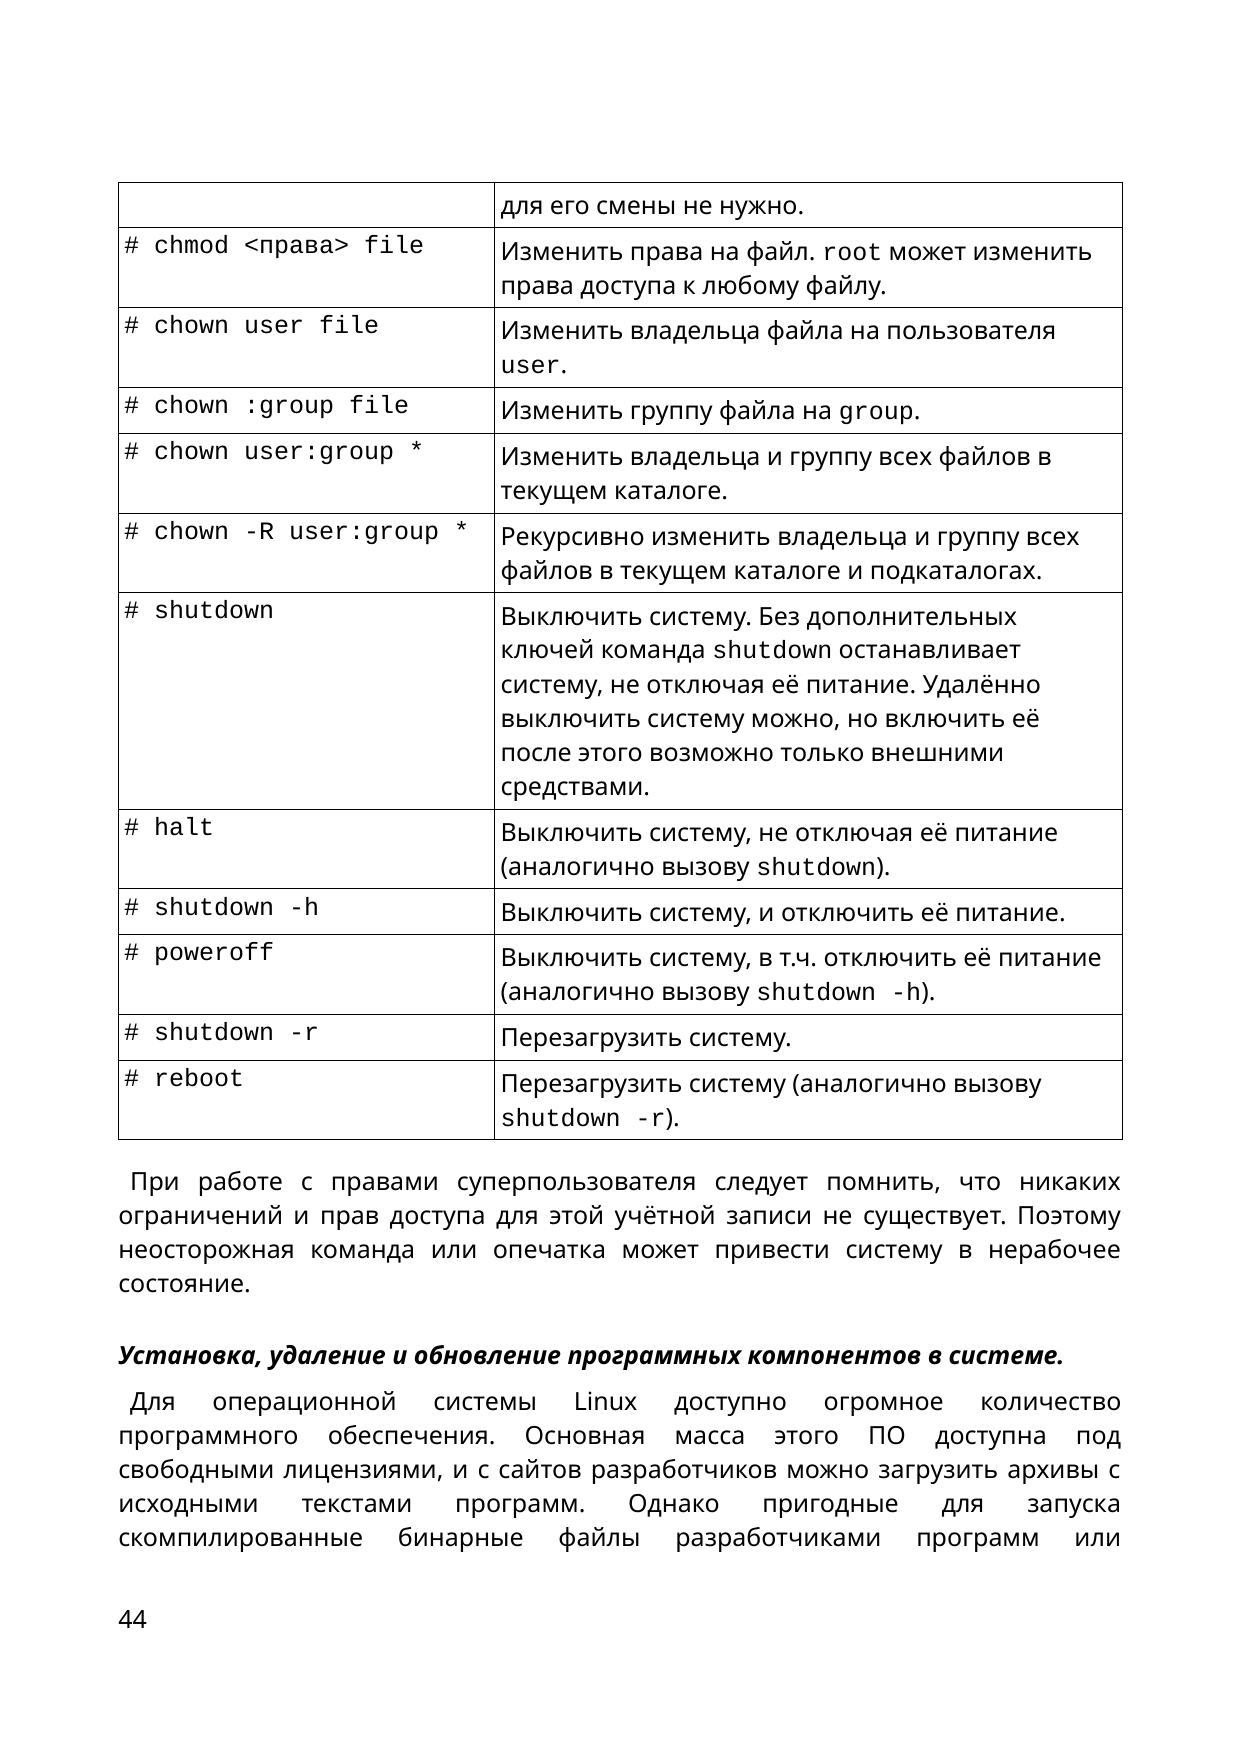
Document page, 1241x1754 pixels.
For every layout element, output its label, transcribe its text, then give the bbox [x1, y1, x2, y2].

table_cell # shutdown -r [119, 1015, 494, 1059]
table_cell # shutdown [119, 593, 494, 808]
text Для операционной системы Linux доступно огромное количество программного обеспечения. Основная масса этого ПО доступна под свободными лицензиями, и с сайтов разработчиков можно загрузить архивы с исходными текстами программ. Однако пригодные для запуска скомпилированные бинарные файлы разработчиками программ или [118, 1384, 1122, 1554]
table_cell Изменить владельца файла на пользователя user. [495, 308, 1122, 387]
table_cell Изменить права на файл. root может изменить права доступа к любому файлу. [495, 228, 1122, 307]
table_cell Выключить систему. Без дополнительных ключей команда shutdown останавливает систему, не отключая её питание. Удалённо выключить систему можно, но включить её после этого возможно только внешними средствами. [495, 593, 1122, 808]
table_cell Изменить владельца и группу всех файлов в текущем каталоге. [495, 434, 1122, 513]
table_cell # chown user:group * [119, 434, 494, 513]
table_cell Рекурсивно изменить владельца и группу всех файлов в текущем каталоге и подкаталогах. [495, 514, 1122, 592]
table_cell # chmod <права> file [119, 228, 494, 307]
table_cell # shutdown -h [119, 889, 494, 934]
table_cell Выключить систему, и отключить её питание. [495, 889, 1122, 934]
table_cell # chown -R user:group * [119, 514, 494, 592]
table_cell Перезагрузить систему (аналогично вызову shutdown -r). [495, 1061, 1122, 1139]
text При работе с правами суперпользователя следует помнить, что никаких ограничений и прав доступа для этой учётной записи не существует. Поэтому неосторожная команда или опечатка может привести систему в нерабочее состояние. [118, 1164, 1122, 1300]
subtitle Установка, удаление и обновление программных компонентов в системе. [118, 1337, 1122, 1371]
table_cell Изменить группу файла на group. [495, 388, 1122, 433]
table_cell Перезагрузить систему. [495, 1015, 1122, 1059]
table_cell # reboot [119, 1061, 494, 1139]
table_cell # chown user file [119, 308, 494, 387]
table_cell # halt [119, 810, 494, 888]
table_cell для его смены не нужно. [495, 183, 1122, 227]
table_cell # chown :group file [119, 388, 494, 433]
table_cell Выключить систему, не отключая её питание (аналогично вызову shutdown). [495, 810, 1122, 888]
table_cell # poweroff [119, 935, 494, 1014]
table_cell [119, 183, 494, 227]
table_cell Выключить систему, в т.ч. отключить её питание (аналогично вызову shutdown -h). [495, 935, 1122, 1014]
